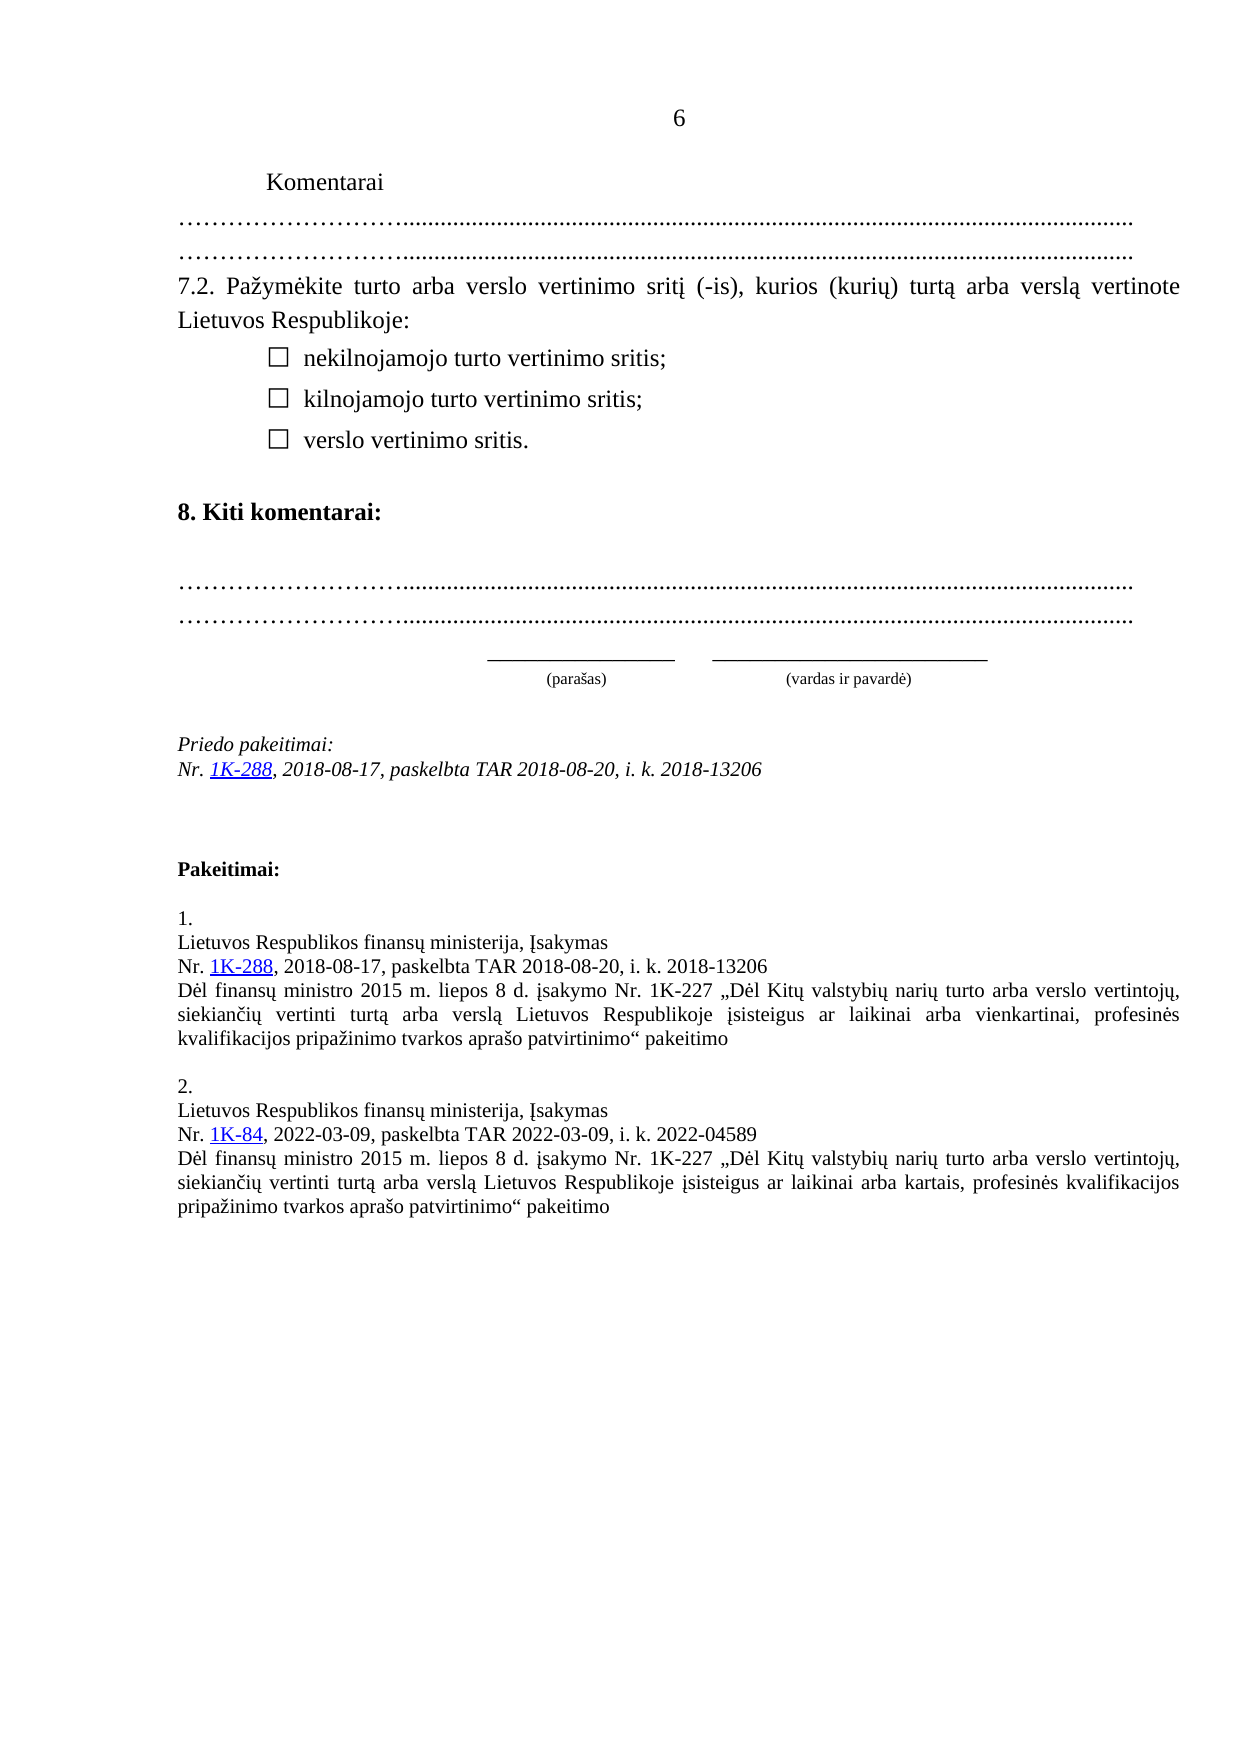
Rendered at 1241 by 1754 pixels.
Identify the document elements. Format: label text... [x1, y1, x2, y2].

text ………………………..................................................................................................................... [177, 600, 1181, 629]
text 7.2. Pažymėkite turto arba verslo vertinimo sritį (-is), kurios (kurių) turtą arba verslą vertinote Lietuvos Respublikoje: [177, 271, 1181, 334]
text 1. [177, 906, 1181, 929]
text Pakeitimai: [177, 857, 1181, 881]
text ………………………..................................................................................................................... [177, 236, 1181, 265]
text Priedo pakeitimai: [177, 732, 1181, 756]
text (parašas) (vardas ir pavardė) [295, 669, 1181, 698]
text Nr. 1K-288, 2018-08-17, paskelbta TAR 2018-08-20, i. k. 2018-13206 [177, 756, 1181, 781]
text ⬜nekilnojamojo turto vertinimo sritis; [177, 340, 1181, 374]
text 8. Kiti komentarai: [177, 497, 1181, 526]
text Lietuvos Respublikos finansų ministerija, Įsakymas [177, 1098, 1181, 1122]
text Dėl finansų ministro 2015 m. liepos 8 d. įsakymo Nr. 1K-227 „Dėl Kitų valstybių narių turto arba verslo vertintojų, siekiančių vertinti turtą arba verslą Lietuvos Respublikoje įsisteigus ar laikinai arba vienkartinai, profesinės kvalifikacijos pripažinimo tvarkos aprašo patvirtinimo“ pakeitimo [177, 978, 1181, 1050]
text ⬜kilnojamojo turto vertinimo sritis; [177, 381, 1181, 415]
text ⬜verslo vertinimo sritis. [177, 421, 1181, 456]
text _______________ ______________________ [295, 635, 1181, 663]
text 2. [177, 1074, 1181, 1098]
text ………………………..................................................................................................................... [177, 566, 1181, 594]
text Dėl finansų ministro 2015 m. liepos 8 d. įsakymo Nr. 1K-227 „Dėl Kitų valstybių narių turto arba verslo vertintojų, siekiančių vertinti turtą arba verslą Lietuvos Respublikoje įsisteigus ar laikinai arba kartais, profesinės kvalifikacijos pripažinimo tvarkos aprašo patvirtinimo“ pakeitimo [177, 1146, 1181, 1218]
text Nr. 1K-288, 2018-08-17, paskelbta TAR 2018-08-20, i. k. 2018-13206 [177, 954, 1181, 978]
text Komentarai ………………………..................................................................................................................... [177, 167, 1181, 231]
text Nr. 1K-84, 2022-03-09, paskelbta TAR 2022-03-09, i. k. 2022-04589 [177, 1122, 1181, 1146]
text Lietuvos Respublikos finansų ministerija, Įsakymas [177, 929, 1181, 954]
